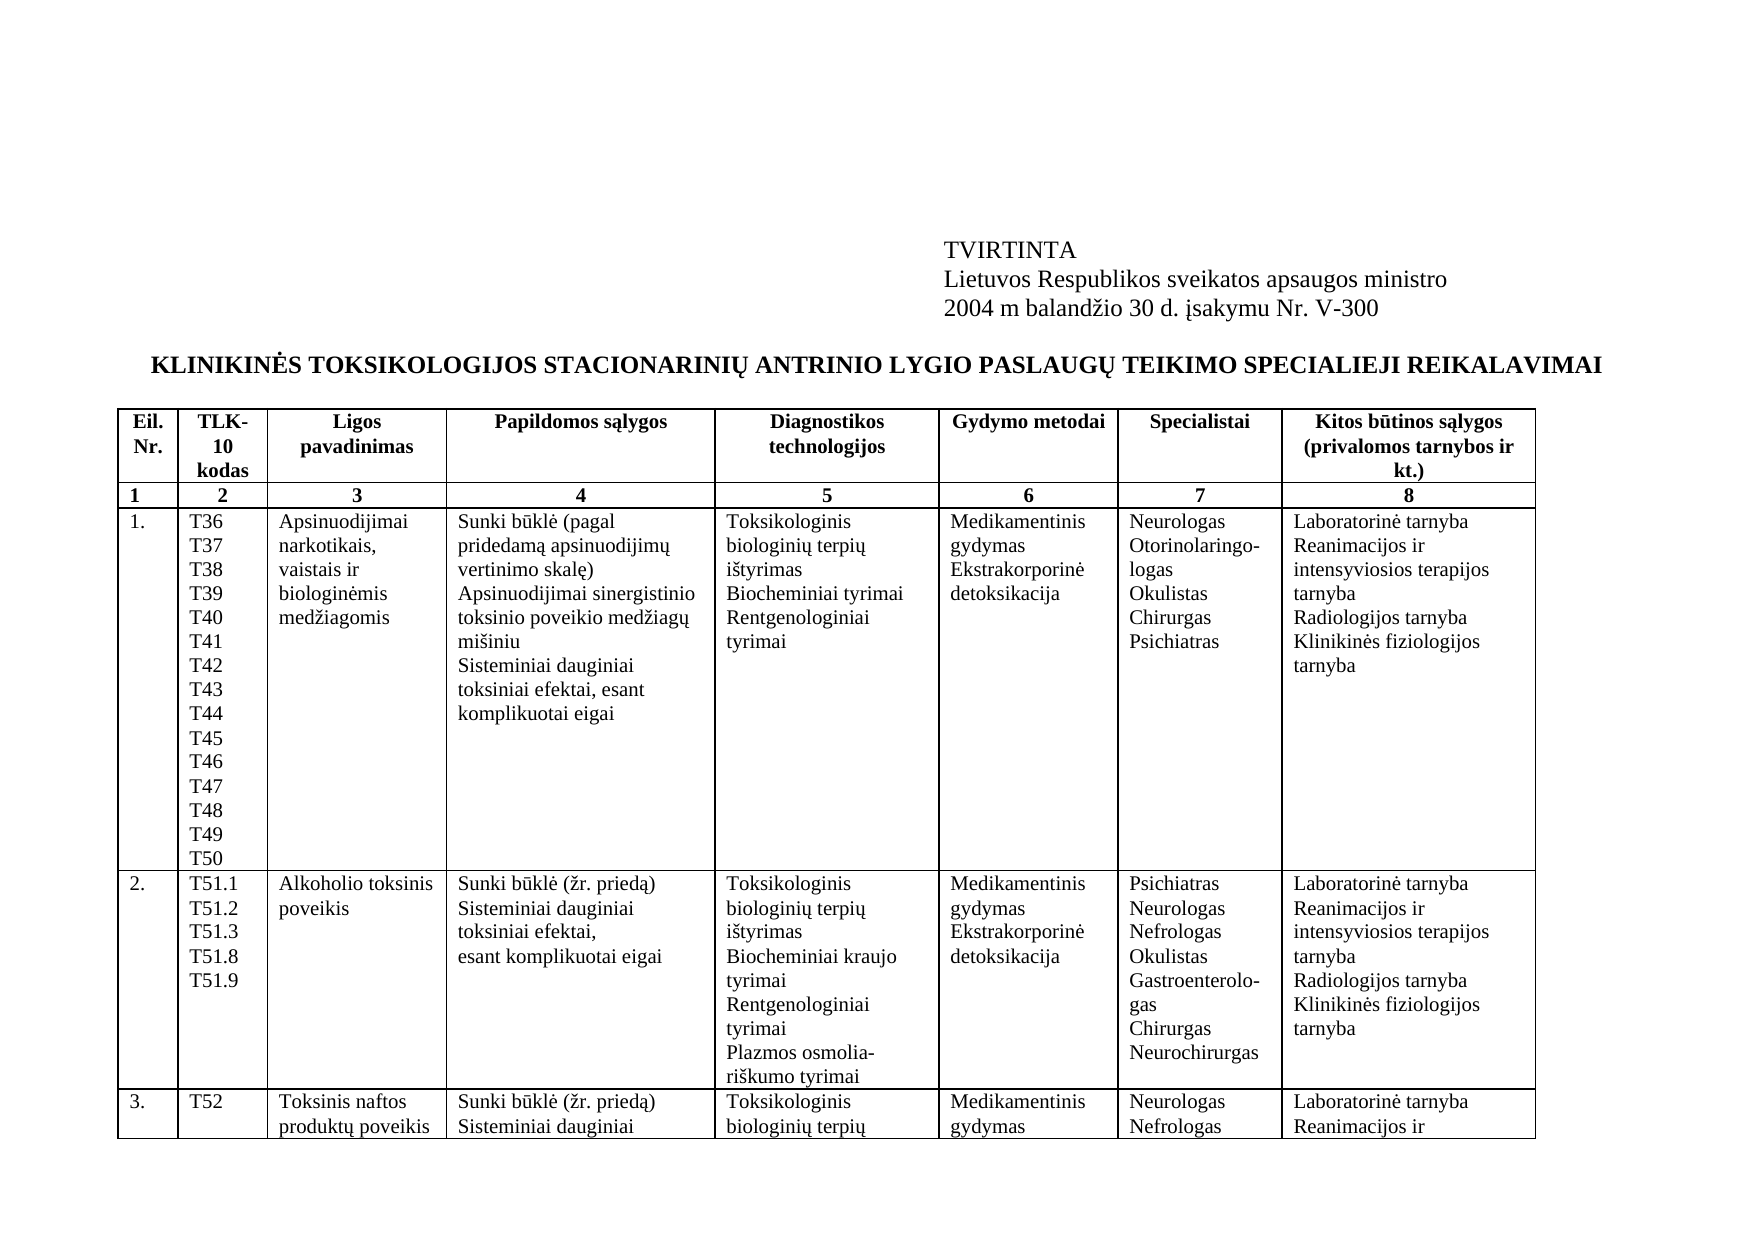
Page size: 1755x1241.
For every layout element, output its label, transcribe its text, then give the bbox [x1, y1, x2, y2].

table_header Diagnostikos technologijos [716, 410, 938, 482]
table_cell Neurologas Nefrologas [1119, 1090, 1281, 1138]
table_header Eil. Nr. [119, 410, 177, 482]
table_cell T36 T37 T38 T39 T40 T41 T42 T43 T44 T45 T46 T47 T48 T49 T50 [179, 509, 267, 870]
table_cell Toksikologinis biologinių terpių ištyrimas Biocheminiai tyrimai Rentgenologiniai tyrimai [716, 509, 938, 870]
table_cell Toksikologinis biologinių terpių [716, 1090, 938, 1138]
table_cell 7 [1119, 483, 1281, 507]
table_cell Psichiatras Neurologas Nefrologas Okulistas Gastroenterolo- gas Chirurgas Neurochirurgas [1119, 871, 1281, 1088]
table_header Ligos pavadinimas [268, 410, 446, 482]
table_cell Sunki būklė (žr. priedą) Sisteminiai dauginiai [447, 1090, 714, 1138]
table_cell Alkoholio toksinis poveikis [268, 871, 446, 1088]
text Lietuvos Respublikos sveikatos apsaugos ministro [118, 264, 1639, 293]
table_cell 2 [179, 483, 267, 507]
table_cell 3. [119, 1090, 177, 1138]
table_cell Laboratorinė tarnyba Reanimacijos ir intensyviosios terapijos tarnyba Radiologijos tarnyba Klinikinės fiziologijos tarnyba [1283, 871, 1535, 1088]
table_cell Laboratorinė tarnyba Reanimacijos ir [1283, 1090, 1535, 1138]
table_header Gydymo metodai [940, 410, 1117, 482]
table_header Kitos būtinos sąlygos (privalomos tarnybos ir kt.) [1283, 410, 1535, 482]
table_cell 8 [1283, 483, 1535, 507]
text TVIRTINTA [118, 235, 1639, 264]
table_cell Laboratorinė tarnyba Reanimacijos ir intensyviosios terapijos tarnyba Radiologijos tarnyba Klinikinės fiziologijos tarnyba [1283, 509, 1535, 870]
table_cell Medikamentinis gydymas Ekstrakorporinė detoksikacija [940, 871, 1117, 1088]
table_cell 1 [119, 483, 177, 507]
table_cell T51.1 T51.2 T51.3 T51.8 T51.9 [179, 871, 267, 1088]
table_cell Medikamentinis gydymas [940, 1090, 1117, 1138]
table_cell Sunki būklė (pagal pridedamą apsinuodijimų vertinimo skalę) Apsinuodijimai sinergistinio toksinio poveikio medžiagų mišiniu Sisteminiai dauginiai toksiniai efektai, esant komplikuotai eigai [447, 509, 714, 870]
table_cell 1. [119, 509, 177, 870]
text 2004 m balandžio 30 d. įsakymu Nr. V-300 [118, 293, 1639, 322]
table_cell 5 [716, 483, 938, 507]
table_cell Toksikologinis biologinių terpių ištyrimas Biocheminiai kraujo tyrimai Rentgenologiniai tyrimai Plazmos osmolia-riškumo tyrimai [716, 871, 938, 1088]
table_header TLK-10 kodas [179, 410, 267, 482]
table_cell Medikamentinis gydymas Ekstrakorporinė detoksikacija [940, 509, 1117, 870]
table_header Papildomos sąlygos [447, 410, 714, 482]
table_cell 2. [119, 871, 177, 1088]
table_cell T52 [179, 1090, 267, 1138]
table_header Specialistai [1119, 410, 1281, 482]
table_cell 3 [268, 483, 446, 507]
table_cell 6 [940, 483, 1117, 507]
text KLINIKINĖS TOKSIKOLOGIJOS STACIONARINIŲ ANTRINIO LYGIO PASLAUGŲ TEIKIMO SPECIALIEJI REIKALAVIMAI [118, 350, 1636, 379]
table_cell Apsinuodijimai narkotikais, vaistais ir biologinėmis medžiagomis [268, 509, 446, 870]
table_cell Neurologas Otorinolaringo-logas Okulistas Chirurgas Psichiatras [1119, 509, 1281, 870]
table_cell 4 [447, 483, 714, 507]
table_cell Sunki būklė (žr. priedą) Sisteminiai dauginiai toksiniai efektai, esant komplikuotai eigai [447, 871, 714, 1088]
table_cell Toksinis naftos produktų poveikis [268, 1090, 446, 1138]
